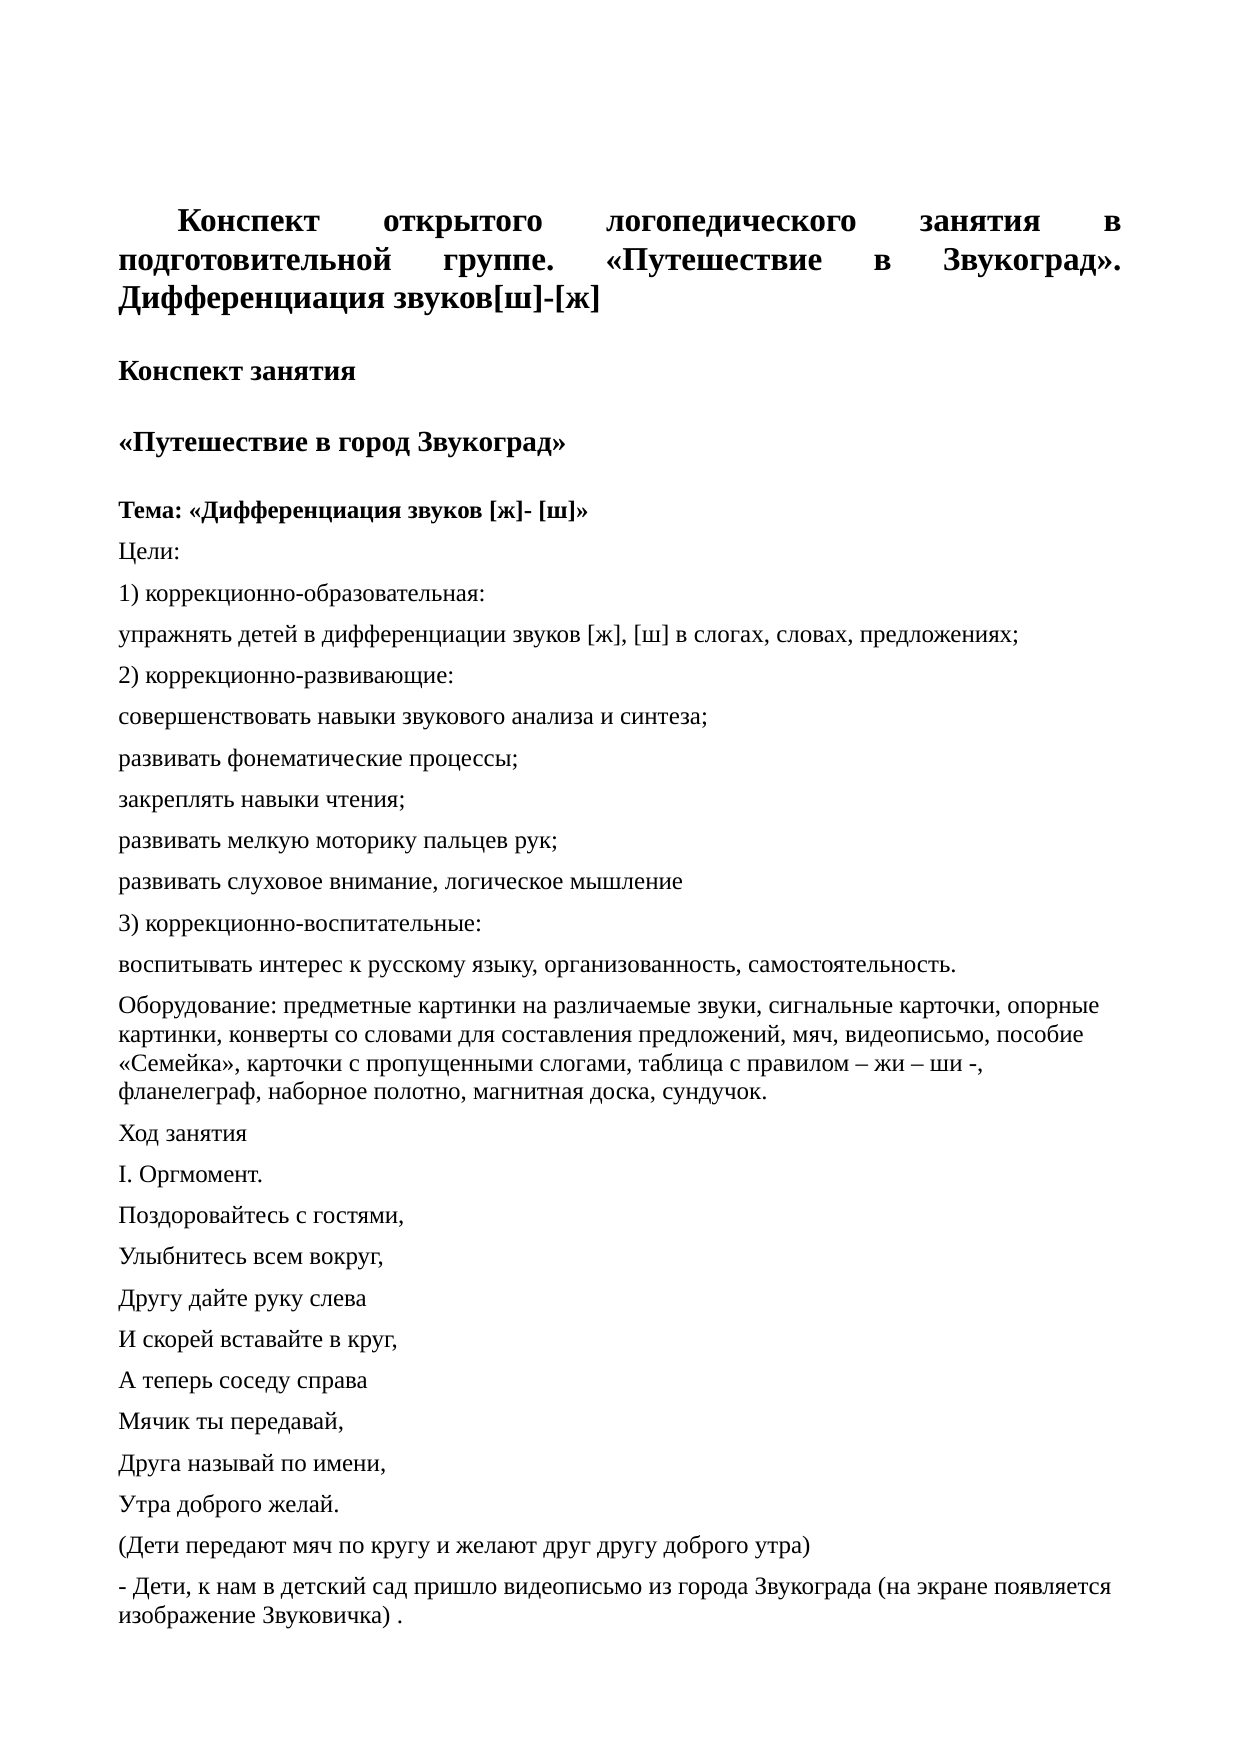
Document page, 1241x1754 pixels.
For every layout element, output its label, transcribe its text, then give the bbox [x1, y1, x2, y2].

subtitle Тема: «Дифференциация звуков [ж]- [ш]» [118, 495, 1122, 524]
text Мячик ты передавай, [118, 1406, 1122, 1435]
text развивать слуховое внимание, логическое мышление [118, 866, 1122, 895]
text упражнять детей в дифференциации звуков [ж], [ш] в слогах, словах, предложениях; [118, 619, 1122, 648]
text Другу дайте руку слева [118, 1283, 1122, 1311]
text Поздоровайтесь с гостями, [118, 1200, 1122, 1229]
text 3) коррекционно-воспитательные: [118, 908, 1122, 936]
text воспитывать интерес к русскому языку, организованность, самостоятельность. [118, 949, 1122, 978]
text Утра доброго желай. [118, 1489, 1122, 1518]
subtitle Конспект занятия [118, 353, 1122, 387]
subtitle «Путешествие в город Звукоград» [118, 424, 1122, 458]
text 1) коррекционно-образовательная: [118, 578, 1122, 606]
text закреплять навыки чтения; [118, 784, 1122, 813]
text 2) коррекционно-развивающие: [118, 660, 1122, 689]
subtitle Конспект открытого логопедического занятия в подготовительной группе. «Путешествие в Звукоград». Дифференциация звуков[ш]-[ж] [118, 201, 1122, 316]
text Улыбнитесь всем вокруг, [118, 1241, 1122, 1270]
text развивать мелкую моторику пальцев рук; [118, 825, 1122, 854]
text совершенствовать навыки звукового анализа и синтеза; [118, 701, 1122, 730]
text - Дети, к нам в детский сад пришло видеописьмо из города Звукограда (на экране появляется изображение Звуковичка) . [118, 1571, 1122, 1629]
text развивать фонематические процессы; [118, 743, 1122, 771]
text Оборудование: предметные картинки на различаемые звуки, сигнальные карточки, опорные картинки, конверты со словами для составления предложений, мяч, видеописьмо, пособие «Семейка», карточки с пропущенными слогами, таблица с правилом – жи – ши -, фланелеграф, наборное полотно, магнитная доска, сундучок. [118, 990, 1122, 1105]
text И скорей вставайте в круг, [118, 1324, 1122, 1353]
text (Дети передают мяч по кругу и желают друг другу доброго утра) [118, 1530, 1122, 1559]
text Друга называй по имени, [118, 1448, 1122, 1476]
text А теперь соседу справа [118, 1365, 1122, 1394]
text Цели: [118, 536, 1122, 565]
text I. Оргмомент. [118, 1159, 1122, 1188]
text Ход занятия [118, 1118, 1122, 1146]
